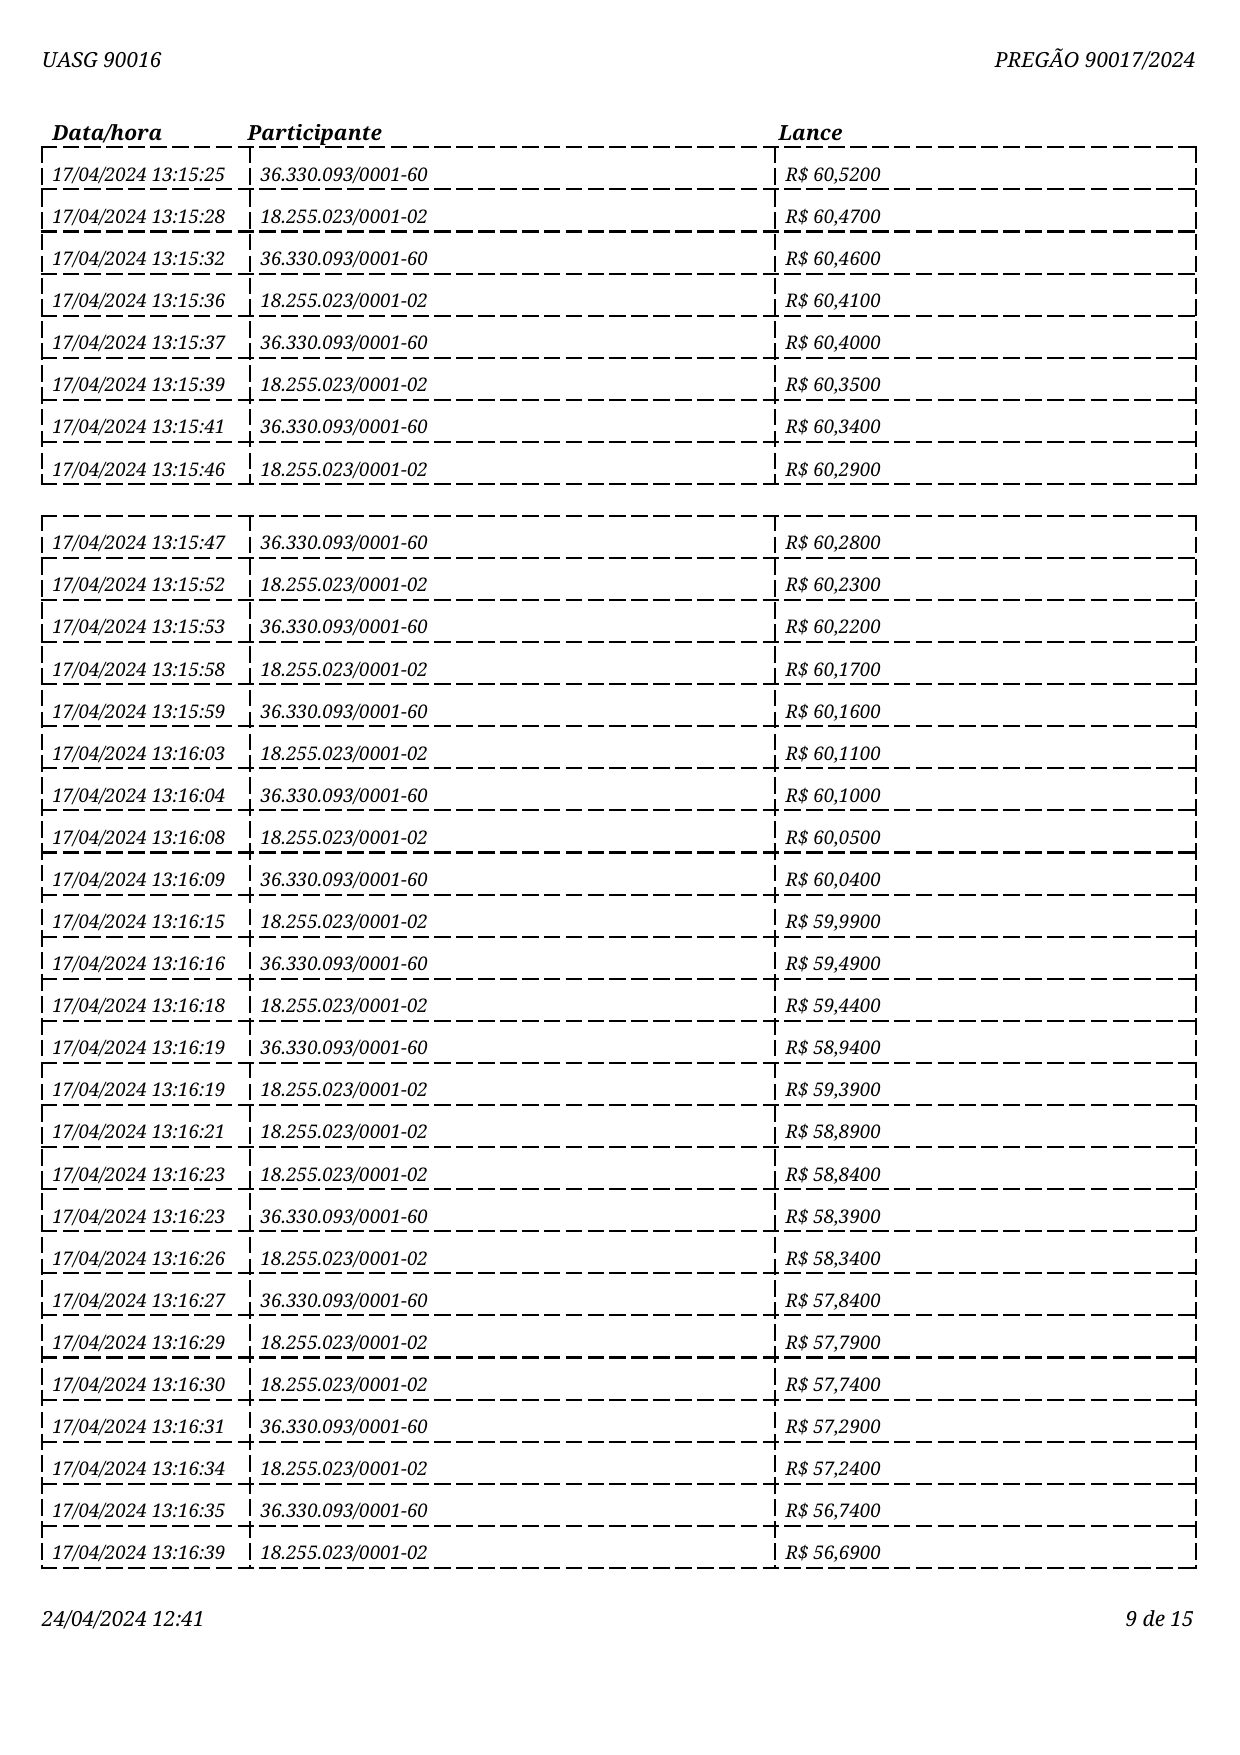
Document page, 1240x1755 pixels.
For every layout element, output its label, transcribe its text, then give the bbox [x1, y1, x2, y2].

table_cell R$ 57,8400 [775, 1272, 1196, 1314]
table_cell 36.330.093/0001-60 [250, 683, 775, 725]
table_cell R$ 60,5200 [775, 146, 1196, 188]
table_cell R$ 60,4000 [775, 315, 1196, 357]
table_cell R$ 60,4100 [775, 273, 1196, 314]
table_cell 18.255.023/0001-02 [250, 809, 775, 851]
table_cell 17/04/2024 13:16:19 [42, 1062, 250, 1104]
table_cell R$ 58,8900 [775, 1104, 1196, 1146]
table_cell R$ 60,1000 [775, 767, 1196, 809]
table_cell 18.255.023/0001-02 [250, 978, 775, 1020]
table_cell 18.255.023/0001-02 [250, 1104, 775, 1146]
table_cell 17/04/2024 13:16:03 [42, 725, 250, 767]
table_cell 36.330.093/0001-60 [250, 851, 775, 893]
table_cell 17/04/2024 13:15:25 [42, 146, 250, 188]
table_cell R$ 58,8400 [775, 1146, 1196, 1188]
table_cell 36.330.093/0001-60 [250, 399, 775, 441]
table_cell R$ 58,9400 [775, 1020, 1196, 1062]
table_cell 17/04/2024 13:16:31 [42, 1399, 250, 1441]
table_header 17/04/2024 13:15:47 [42, 515, 250, 557]
table_cell R$ 60,2900 [775, 441, 1196, 483]
table_cell R$ 60,4600 [775, 230, 1196, 272]
table_cell 18.255.023/0001-02 [250, 1314, 775, 1356]
table_cell 18.255.023/0001-02 [250, 1525, 775, 1567]
table_cell 17/04/2024 13:16:08 [42, 809, 250, 851]
table_cell 18.255.023/0001-02 [250, 357, 775, 399]
table_cell 17/04/2024 13:16:29 [42, 1314, 250, 1356]
table_cell R$ 59,4400 [775, 978, 1196, 1020]
table_cell R$ 58,3900 [775, 1188, 1196, 1230]
table_cell 18.255.023/0001-02 [250, 1230, 775, 1272]
table_cell R$ 57,2900 [775, 1399, 1196, 1441]
table_cell 36.330.093/0001-60 [250, 936, 775, 978]
table_cell R$ 60,2200 [775, 599, 1196, 641]
table_cell 18.255.023/0001-02 [250, 1356, 775, 1398]
table_cell 17/04/2024 13:15:36 [42, 273, 250, 314]
table_cell R$ 60,4700 [775, 188, 1196, 230]
table_cell R$ 60,3400 [775, 399, 1196, 441]
table_cell 17/04/2024 13:15:39 [42, 357, 250, 399]
table_cell 17/04/2024 13:15:58 [42, 641, 250, 683]
table_cell 17/04/2024 13:15:46 [42, 441, 250, 483]
table_cell R$ 57,2400 [775, 1441, 1196, 1483]
table_cell 36.330.093/0001-60 [250, 1188, 775, 1230]
table_cell 17/04/2024 13:16:16 [42, 936, 250, 978]
table_cell 17/04/2024 13:15:32 [42, 230, 250, 272]
table_cell 36.330.093/0001-60 [250, 315, 775, 357]
table_cell 18.255.023/0001-02 [250, 1441, 775, 1483]
table_cell 17/04/2024 13:16:18 [42, 978, 250, 1020]
table_cell 36.330.093/0001-60 [250, 230, 775, 272]
table_cell 17/04/2024 13:15:53 [42, 599, 250, 641]
table_cell 18.255.023/0001-02 [250, 441, 775, 483]
table_cell 18.255.023/0001-02 [250, 894, 775, 936]
table_cell 17/04/2024 13:15:59 [42, 683, 250, 725]
table_cell 36.330.093/0001-60 [250, 599, 775, 641]
table_cell R$ 60,0500 [775, 809, 1196, 851]
table_cell R$ 57,7900 [775, 1314, 1196, 1356]
table_cell 36.330.093/0001-60 [250, 1483, 775, 1525]
table_header 36.330.093/0001-60 [250, 515, 775, 557]
table_cell 17/04/2024 13:16:15 [42, 894, 250, 936]
table_cell R$ 60,3500 [775, 357, 1196, 399]
table_cell 18.255.023/0001-02 [250, 273, 775, 314]
table_cell R$ 59,9900 [775, 894, 1196, 936]
table_cell 17/04/2024 13:16:26 [42, 1230, 250, 1272]
table_cell 18.255.023/0001-02 [250, 1146, 775, 1188]
table_cell R$ 57,7400 [775, 1356, 1196, 1398]
table_cell 18.255.023/0001-02 [250, 1062, 775, 1104]
table_cell 17/04/2024 13:16:23 [42, 1188, 250, 1230]
table_cell 18.255.023/0001-02 [250, 641, 775, 683]
table_cell 36.330.093/0001-60 [250, 1272, 775, 1314]
table_cell 18.255.023/0001-02 [250, 557, 775, 599]
table_cell R$ 60,2300 [775, 557, 1196, 599]
table_cell R$ 60,0400 [775, 851, 1196, 893]
table_cell 17/04/2024 13:16:23 [42, 1146, 250, 1188]
table_cell 36.330.093/0001-60 [250, 146, 775, 188]
table_cell R$ 56,6900 [775, 1525, 1196, 1567]
table_cell 18.255.023/0001-02 [250, 188, 775, 230]
table_cell 17/04/2024 13:15:37 [42, 315, 250, 357]
table_cell 17/04/2024 13:16:34 [42, 1441, 250, 1483]
table_cell 17/04/2024 13:16:30 [42, 1356, 250, 1398]
table_cell 17/04/2024 13:16:39 [42, 1525, 250, 1567]
table_cell 17/04/2024 13:15:41 [42, 399, 250, 441]
table_cell R$ 56,7400 [775, 1483, 1196, 1525]
table_cell R$ 59,4900 [775, 936, 1196, 978]
table_cell R$ 59,3900 [775, 1062, 1196, 1104]
table_cell 36.330.093/0001-60 [250, 767, 775, 809]
table_cell 17/04/2024 13:15:28 [42, 188, 250, 230]
table_cell R$ 60,1100 [775, 725, 1196, 767]
table_header R$ 60,2800 [775, 515, 1196, 557]
table_cell R$ 60,1600 [775, 683, 1196, 725]
table_cell 17/04/2024 13:16:27 [42, 1272, 250, 1314]
table_cell 18.255.023/0001-02 [250, 725, 775, 767]
table_cell R$ 60,1700 [775, 641, 1196, 683]
table_cell 17/04/2024 13:16:35 [42, 1483, 250, 1525]
table_cell 17/04/2024 13:16:04 [42, 767, 250, 809]
table_cell 17/04/2024 13:16:09 [42, 851, 250, 893]
table_cell 17/04/2024 13:16:19 [42, 1020, 250, 1062]
table_cell R$ 58,3400 [775, 1230, 1196, 1272]
table_cell 36.330.093/0001-60 [250, 1020, 775, 1062]
table_cell 17/04/2024 13:15:52 [42, 557, 250, 599]
table_cell 17/04/2024 13:16:21 [42, 1104, 250, 1146]
table_cell 36.330.093/0001-60 [250, 1399, 775, 1441]
